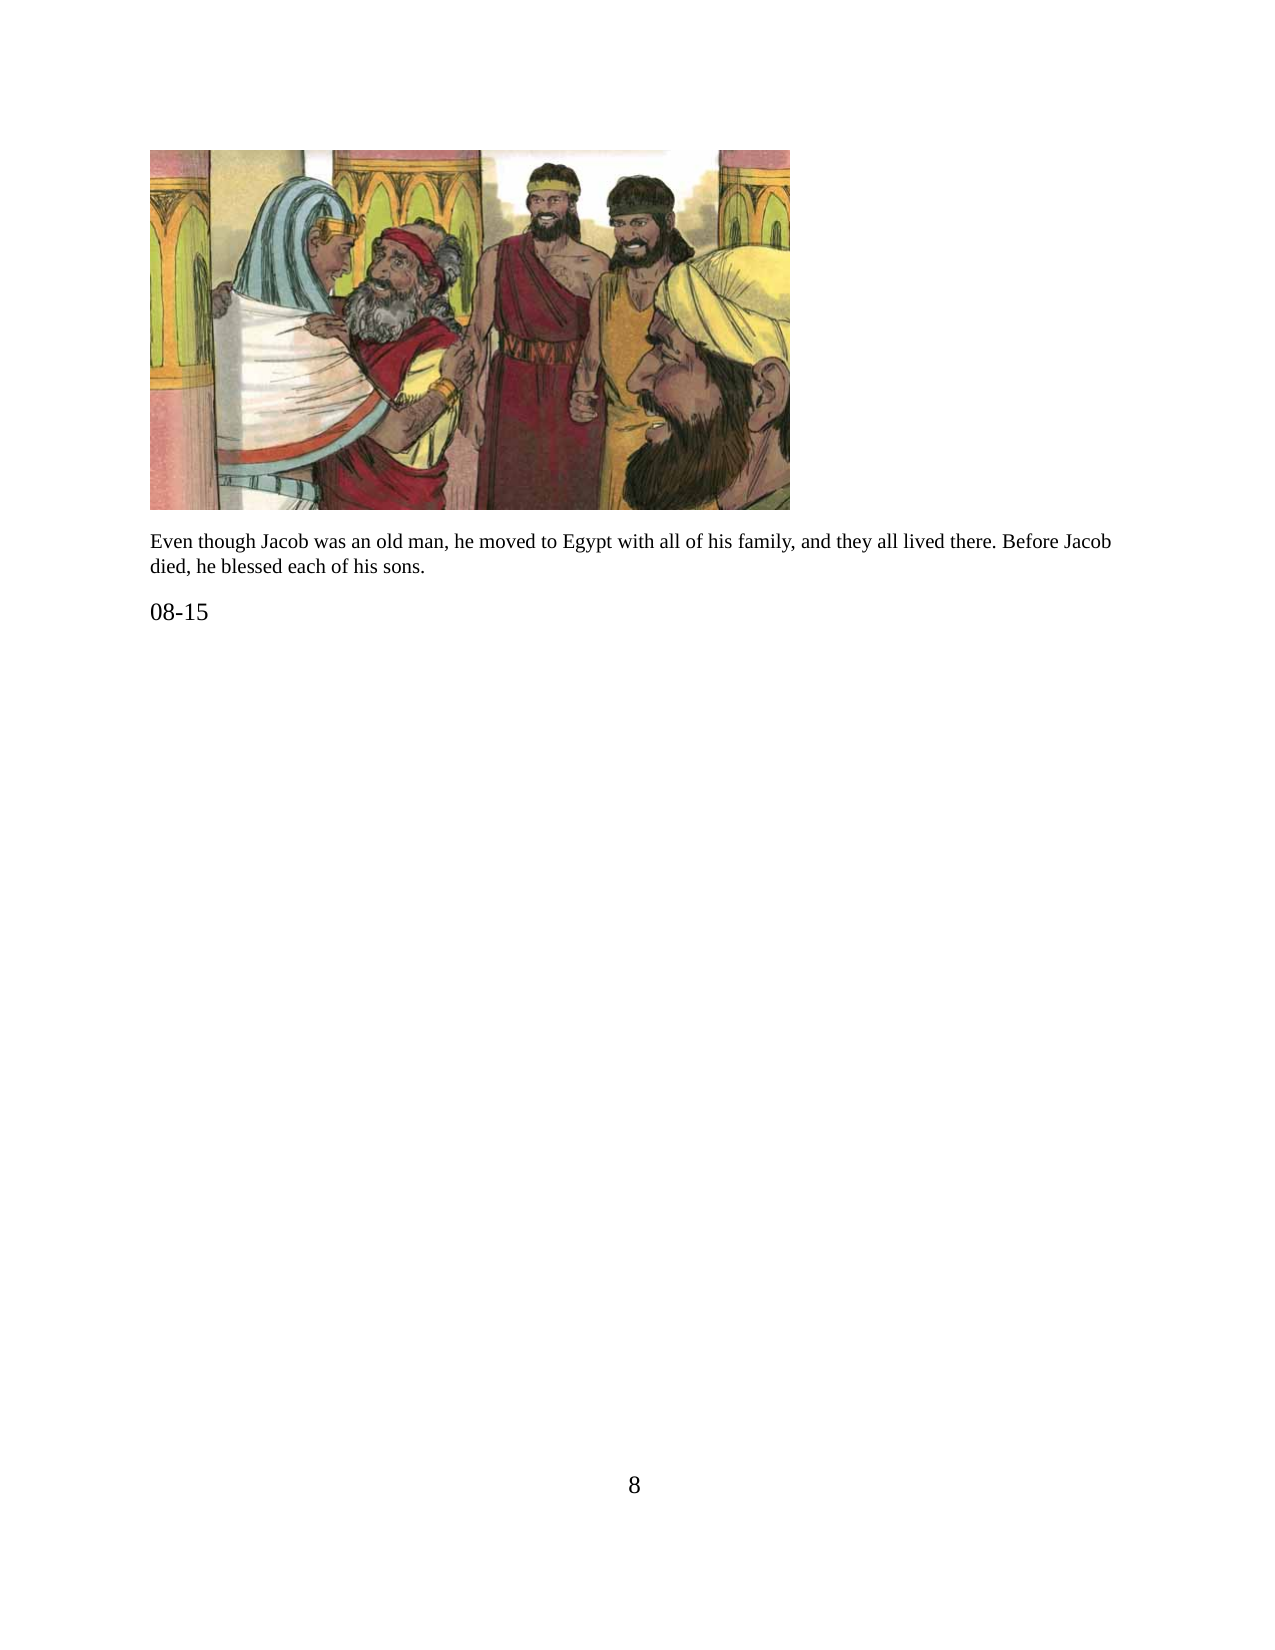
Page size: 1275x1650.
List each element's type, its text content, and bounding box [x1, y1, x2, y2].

picture [150, 150, 790, 510]
subtitle 08-15 [150, 597, 1125, 626]
text Even though Jacob was an old man, he moved to Egypt with all of his family, and they all lived there. Before Jacob died, he blessed each of his sons. [150, 529, 1125, 578]
